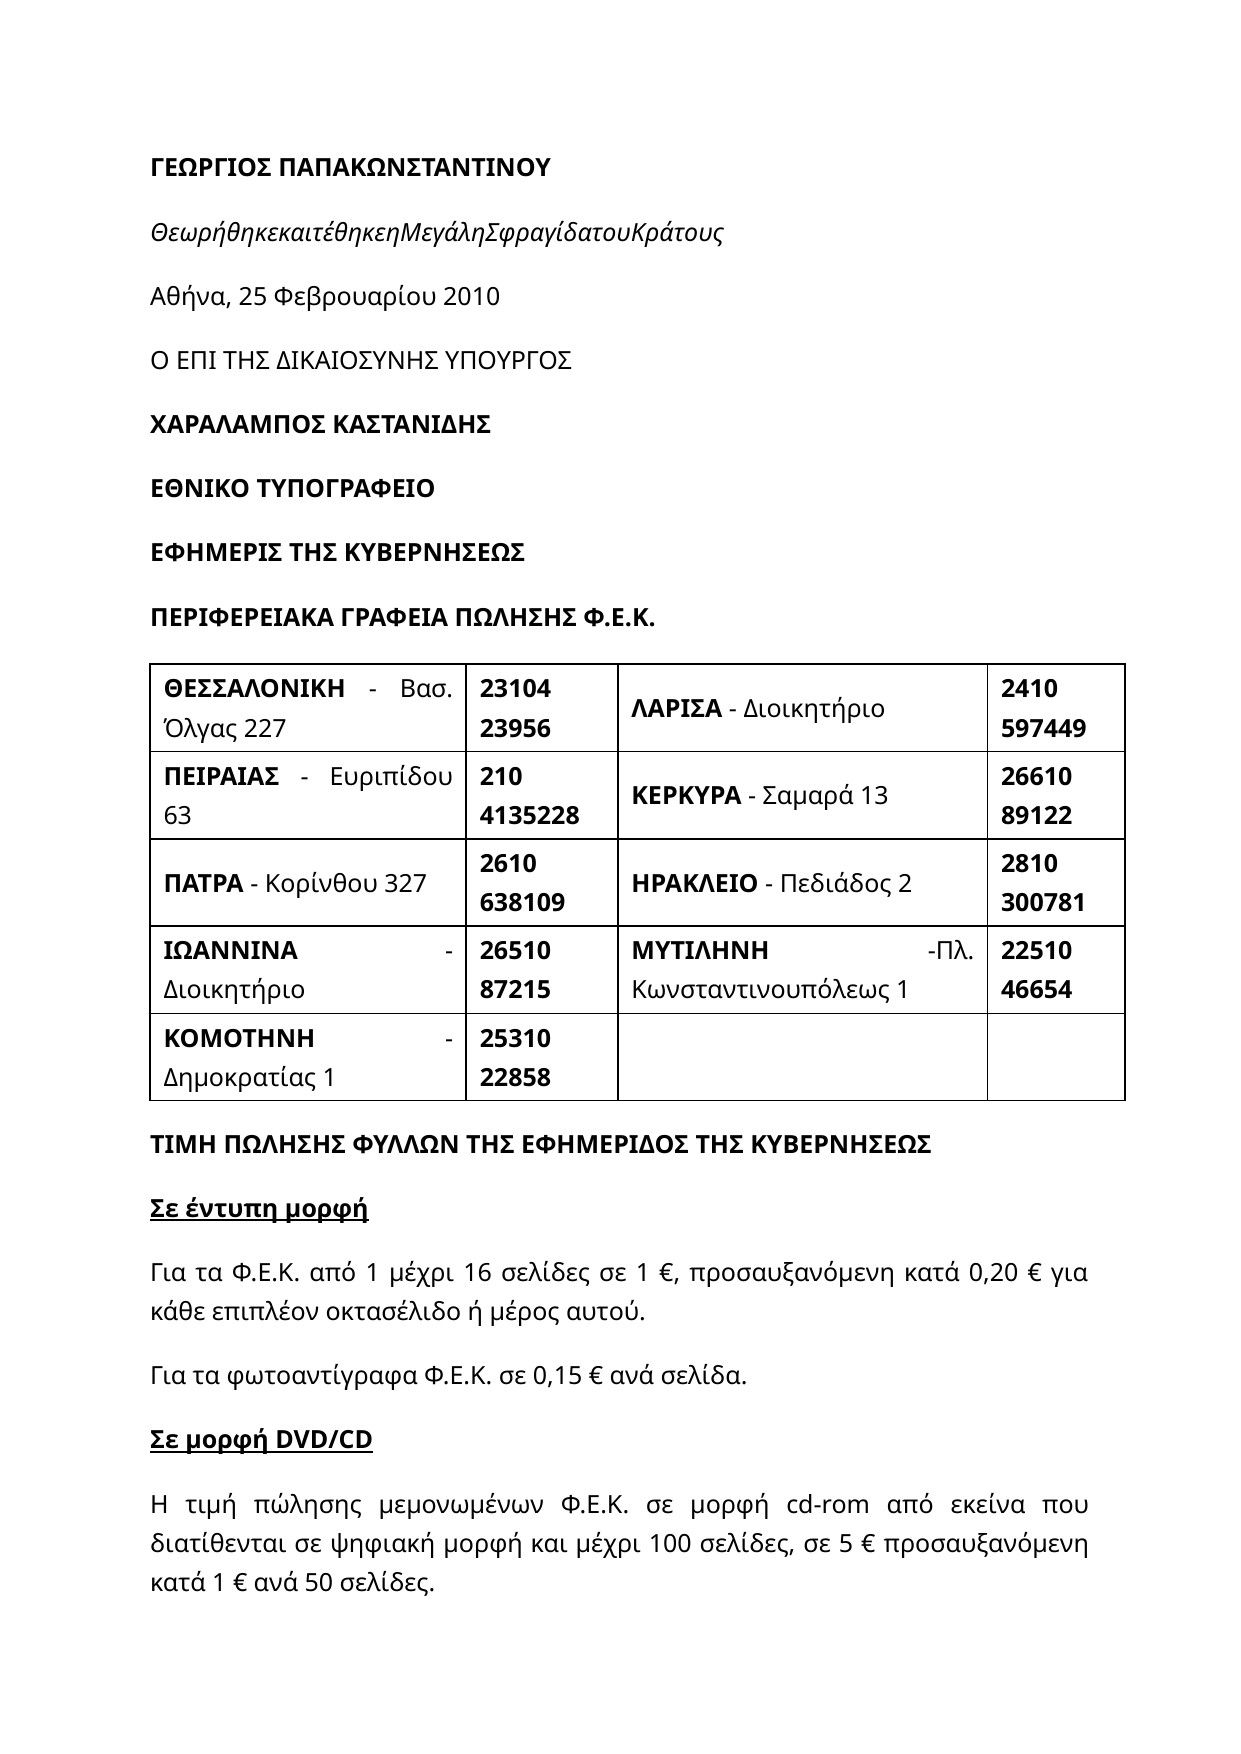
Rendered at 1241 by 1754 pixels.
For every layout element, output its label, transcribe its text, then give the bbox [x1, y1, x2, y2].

table_cell ΠΑΤΡΑ - Κορίνθου 327 [151, 840, 465, 925]
table_header ΘΕΣΣΑΛΟΝΙΚΗ - Βασ. Όλγας 227 [151, 665, 465, 751]
table_cell 22510 46654 [988, 927, 1124, 1012]
text ΠΕΡΙΦΕΡΕΙΑΚΑ ΓΡΑΦΕΙΑ ΠΩΛΗΣΗΣ Φ.Ε.Κ. [150, 599, 1090, 633]
table_cell ΜΥΤΙΛΗΝΗ -Πλ. Κωνσταντινουπόλεως 1 [619, 927, 987, 1012]
table_cell [988, 1014, 1124, 1100]
text ΤΙΜΗ ΠΩΛΗΣΗΣ ΦΥΛΛΩΝ ΤΗΣ ΕΦΗΜΕΡΙΔΟΣ ΤΗΣ ΚΥΒΕΡΝΗΣΕΩΣ [150, 1126, 1090, 1160]
table_cell 210 4135228 [467, 752, 617, 838]
table_cell 2610 638109 [467, 840, 617, 925]
table_cell ΚΟΜΟΤΗΝΗ - Δημοκρατίας 1 [151, 1014, 465, 1100]
table_cell 25310 22858 [467, 1014, 617, 1100]
table_header 2410 597449 [988, 665, 1124, 751]
text Για τα φωτοαντίγραφα Φ.Ε.Κ. σε 0,15 € ανά σελίδα. [150, 1358, 1090, 1392]
text ΘεωρήθηκεκαιτέθηκεηΜεγάληΣφραγίδατουΚράτους [150, 214, 1090, 248]
table_cell 2810 300781 [988, 840, 1124, 925]
table_cell ΚΕΡΚΥΡΑ - Σαμαρά 13 [619, 752, 987, 838]
table_cell ΗΡΑΚΛΕΙΟ - Πεδιάδος 2 [619, 840, 987, 925]
text Η τιμή πώλησης μεμονωμένων Φ.Ε.Κ. σε μορφή cd-rom από εκείνα που διατίθενται σε ψηφιακή μορφή και μέχρι 100 σελίδες, σε 5 € προσαυξανόμενη κατά 1 € ανά 50 σελίδες. [150, 1486, 1090, 1599]
text ΧΑΡΑΛΑΜΠΟΣ ΚΑΣΤΑΝΙΔΗΣ [150, 407, 1090, 441]
table_cell 26610 89122 [988, 752, 1124, 838]
text ΓΕΩΡΓΙΟΣ ΠΑΠΑΚΩΝΣΤΑΝΤΙΝΟΥ [150, 150, 1090, 184]
text Για τα Φ.Ε.Κ. από 1 μέχρι 16 σελίδες σε 1 €, προσαυξανόμενη κατά 0,20 € για κάθε επιπλέον οκτασέλιδο ή μέρος αυτού. [150, 1255, 1090, 1328]
text ΕΦΗΜΕΡΙΣ ΤΗΣ ΚΥΒΕΡΝΗΣΕΩΣ [150, 535, 1090, 569]
text ΕΘΝΙΚΟ ΤΥΠΟΓΡΑΦΕΙΟ [150, 471, 1090, 505]
table_cell [619, 1014, 987, 1100]
text Σε μορφή DVD/CD [150, 1422, 1090, 1456]
text Ο ΕΠΙ ΤΗΣ ΔΙΚΑΙΟΣΥΝΗΣ ΥΠΟΥΡΓΟΣ [150, 342, 1090, 377]
text Αθήνα, 25 Φεβρουαρίου 2010 [150, 278, 1090, 312]
table_header 23104 23956 [467, 665, 617, 751]
table_cell 26510 87215 [467, 927, 617, 1012]
text Σε έντυπη μορφή [150, 1191, 1090, 1224]
table_cell ΠΕΙΡΑΙΑΣ - Ευριπίδου 63 [151, 752, 465, 838]
table_header ΛΑΡΙΣΑ - Διοικητήριο [619, 665, 987, 751]
table_cell ΙΩΑΝΝΙΝΑ - Διοικητήριο [151, 927, 465, 1012]
